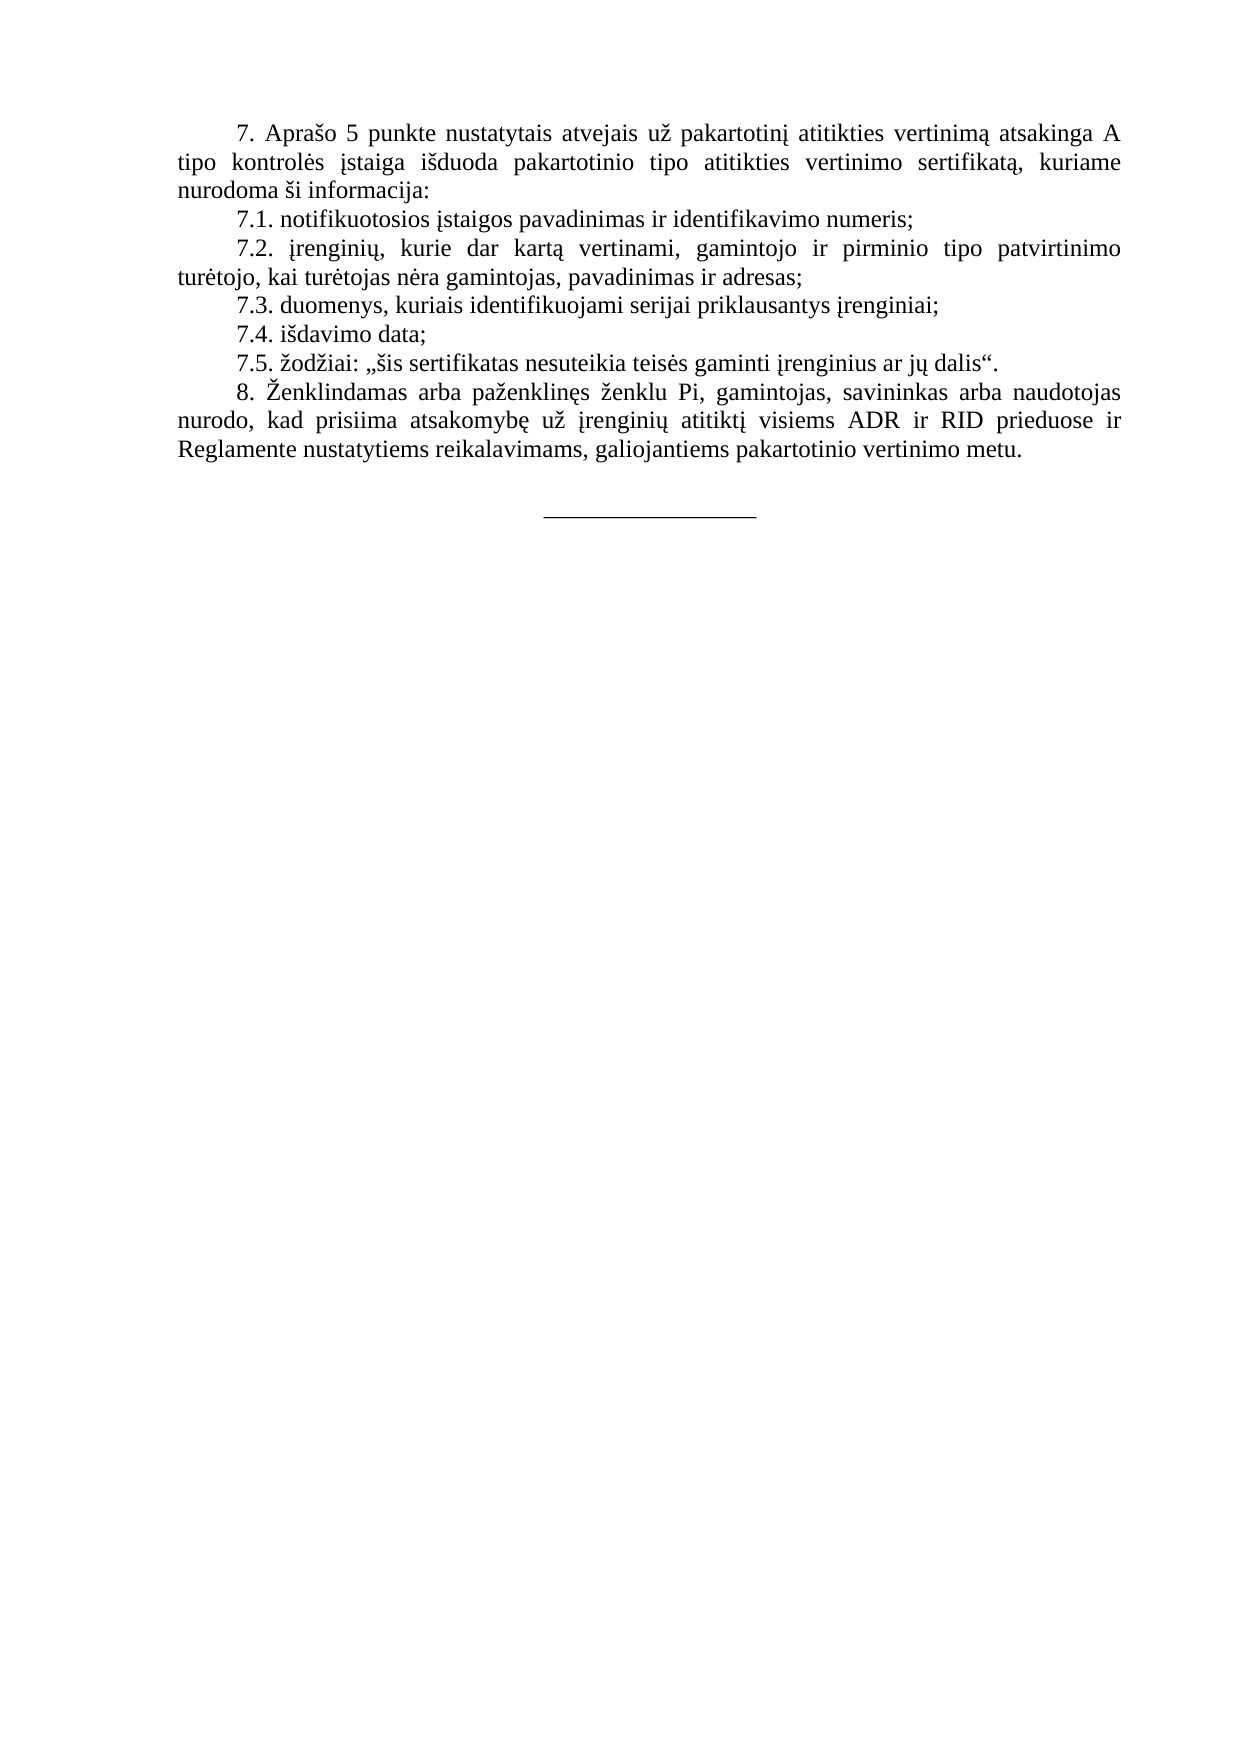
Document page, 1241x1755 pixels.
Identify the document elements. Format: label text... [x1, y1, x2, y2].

text 7.4. išdavimo data; [177, 319, 1122, 348]
text 7.1. notifikuotosios įstaigos pavadinimas ir identifikavimo numeris; [177, 204, 1122, 233]
text 7. Aprašo 5 punkte nustatytais atvejais už pakartotinį atitikties vertinimą atsakinga A tipo kontrolės įstaiga išduoda pakartotinio tipo atitikties vertinimo sertifikatą, kuriame nurodoma ši informacija: [177, 118, 1122, 204]
text _________________ [177, 492, 1122, 521]
text 7.5. žodžiai: „šis sertifikatas nesuteikia teisės gaminti įrenginius ar jų dalis“. [177, 348, 1122, 377]
text 7.2. įrenginių, kurie dar kartą vertinami, gamintojo ir pirminio tipo patvirtinimo turėtojo, kai turėtojas nėra gamintojas, pavadinimas ir adresas; [177, 233, 1122, 291]
text 7.3. duomenys, kuriais identifikuojami serijai priklausantys įrenginiai; [177, 291, 1122, 319]
text 8. Ženklindamas arba paženklinęs ženklu Pi, gamintojas, savininkas arba naudotojas nurodo, kad prisiima atsakomybę už įrenginių atitiktį visiems ADR ir RID prieduose ir Reglamente nustatytiems reikalavimams, galiojantiems pakartotinio vertinimo metu. [177, 377, 1122, 463]
